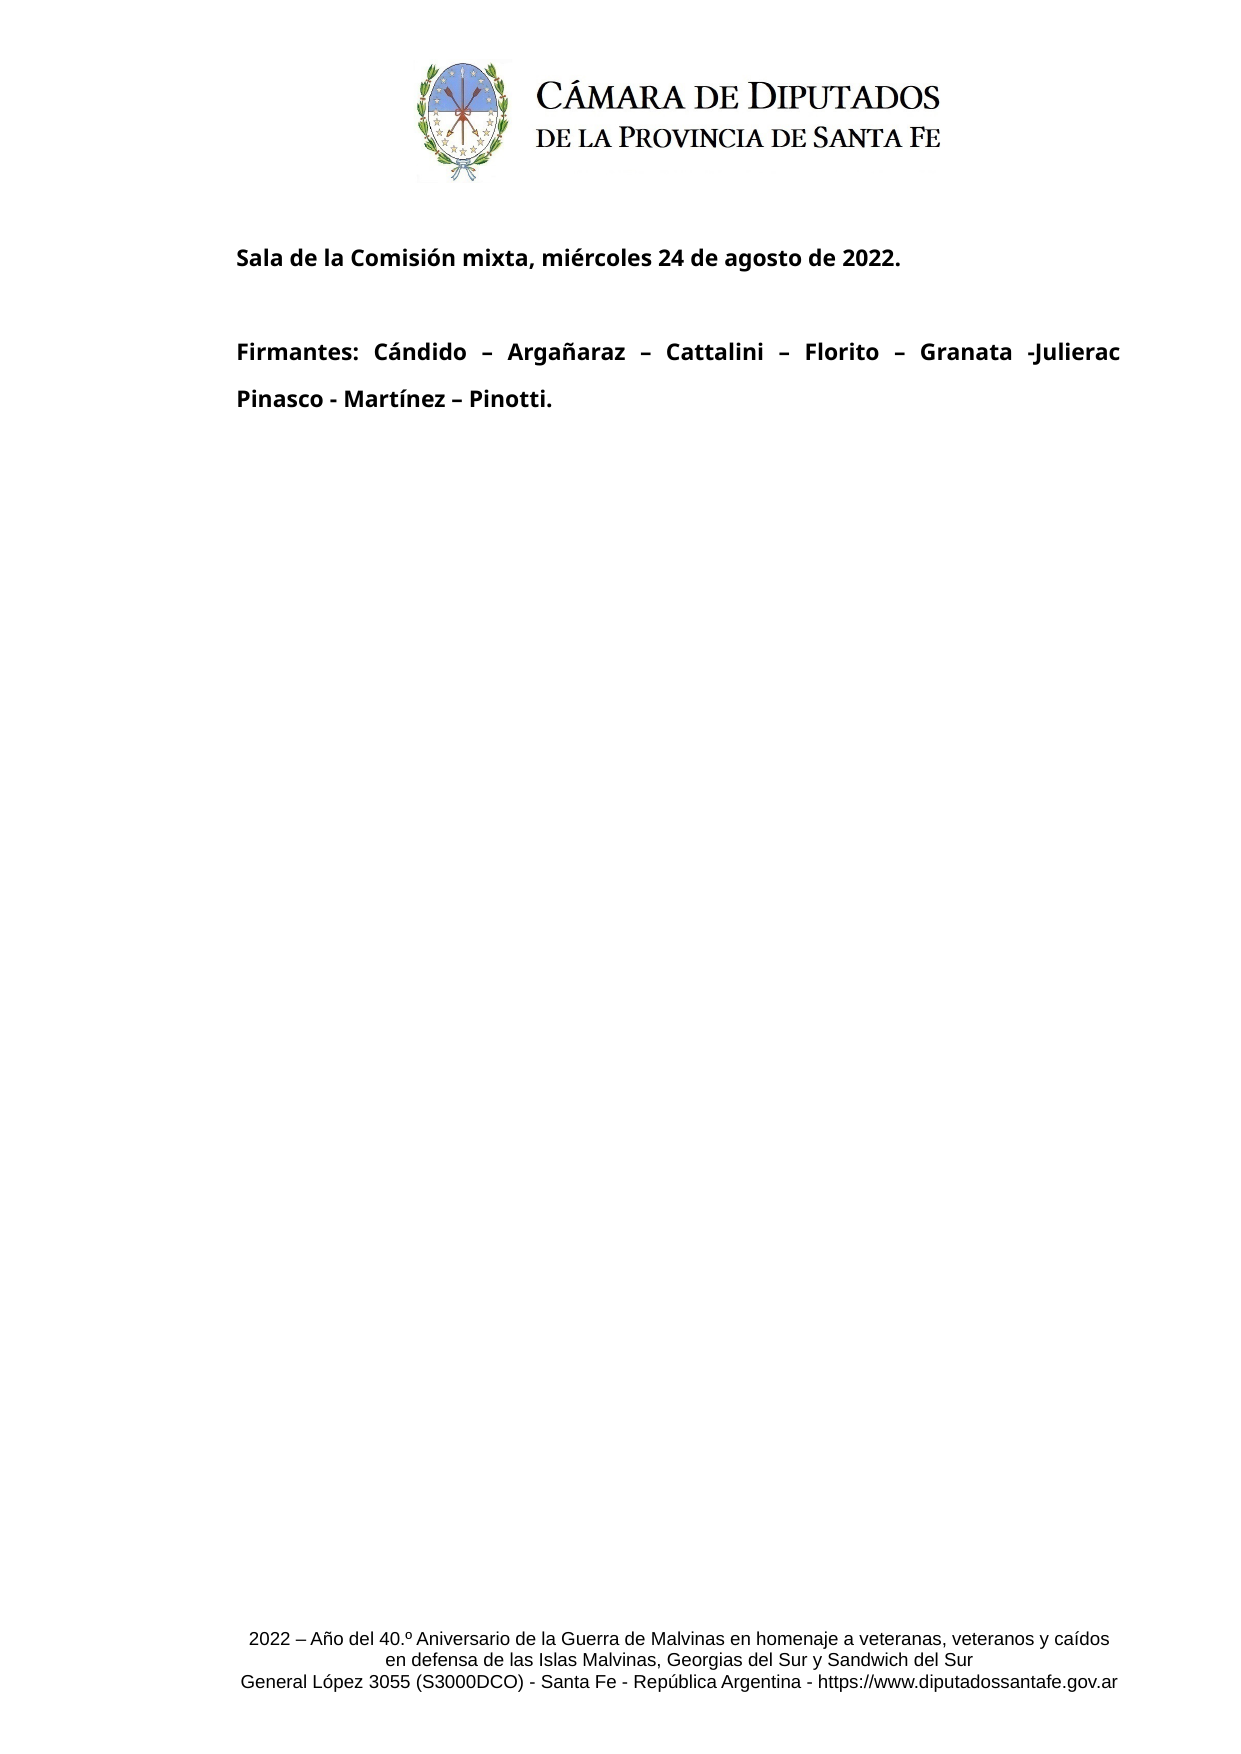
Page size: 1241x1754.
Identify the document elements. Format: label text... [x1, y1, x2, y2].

list Sala de la Comisión mixta, miércoles 24 de agosto de 2022. [236, 242, 1122, 273]
picture [413, 59, 945, 183]
text Firmantes: Cándido – Argañaraz – Cattalini – Florito – Granata -Julierac Pinasco - Martínez – Pinotti. [236, 336, 1122, 414]
